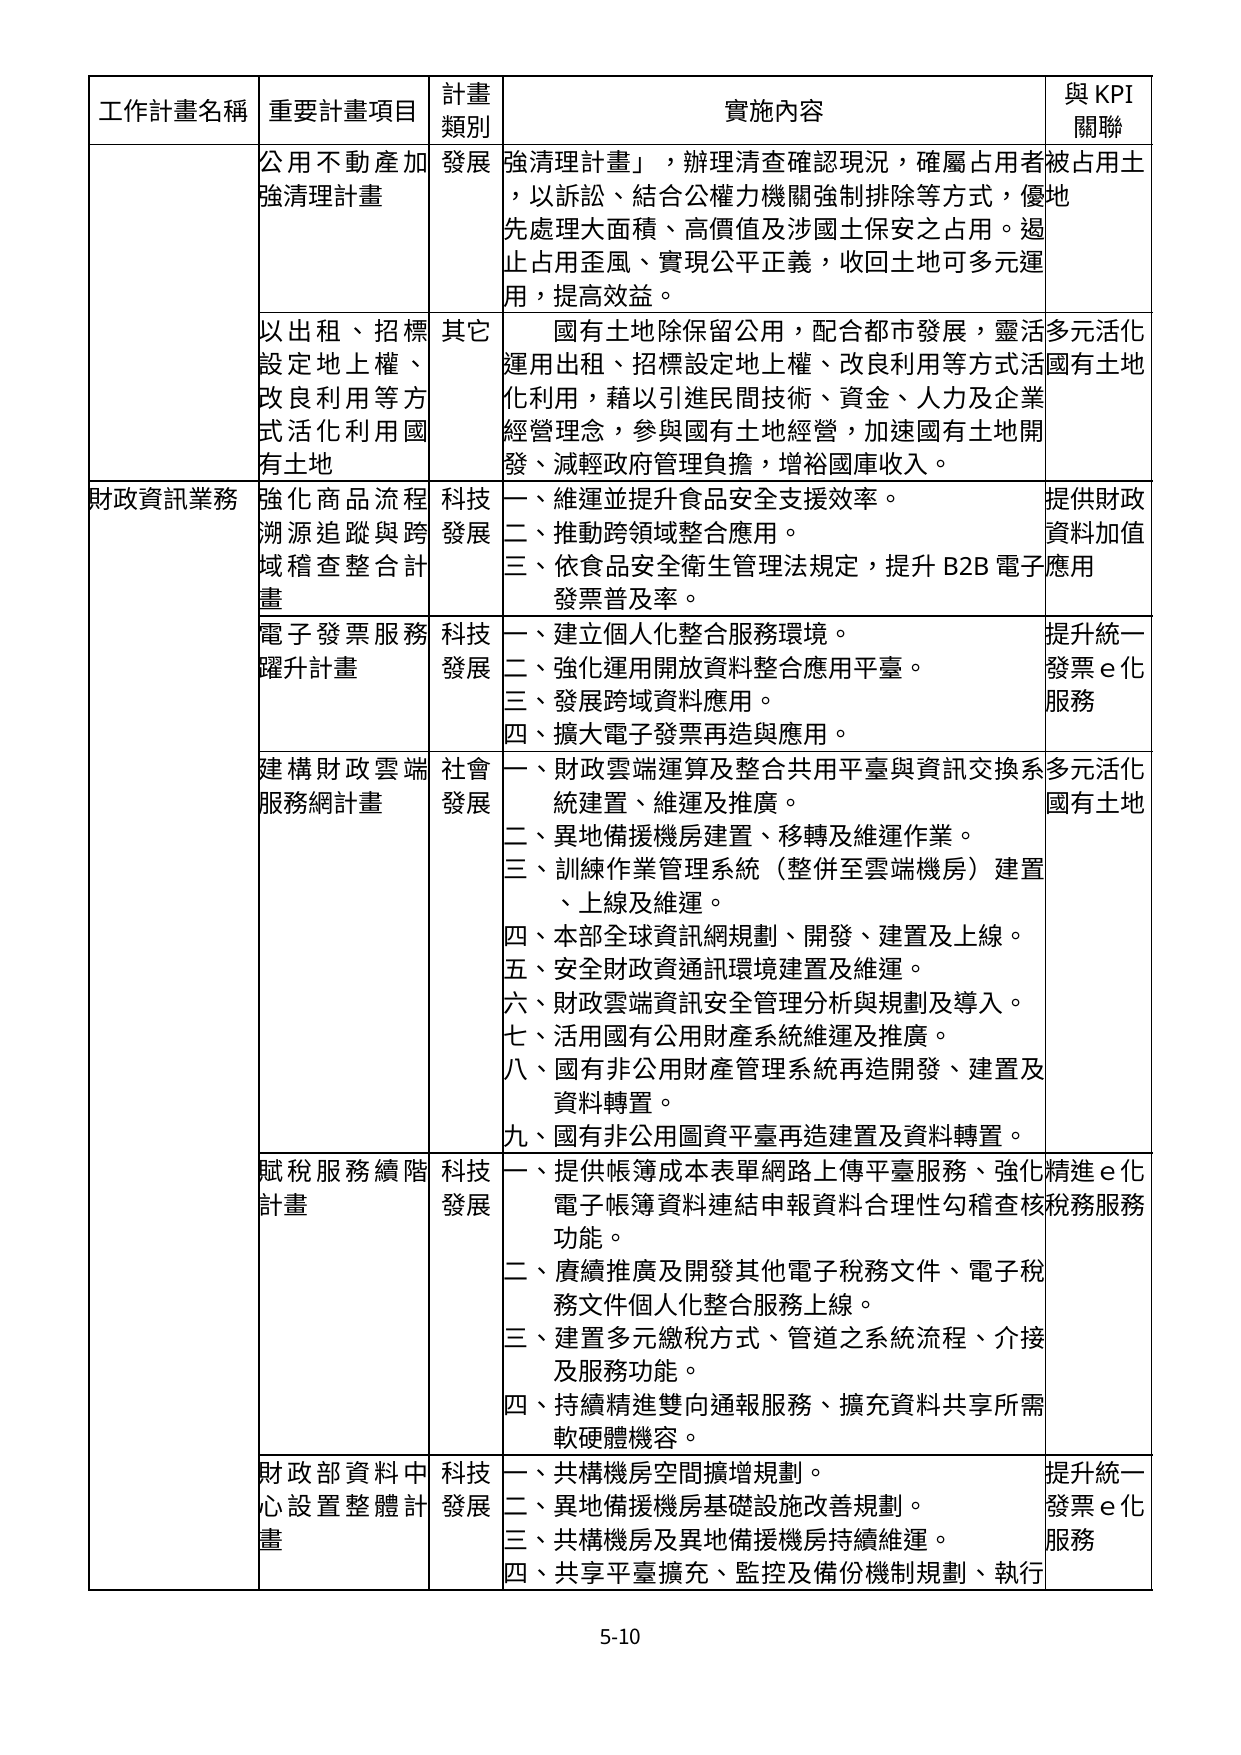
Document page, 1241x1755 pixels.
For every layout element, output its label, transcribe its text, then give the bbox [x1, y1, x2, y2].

table_cell 科技發展 [430, 1456, 502, 1589]
table_cell 財政資訊業務 [90, 482, 258, 1589]
table_cell 精進ｅ化稅務服務 [1046, 1154, 1151, 1454]
table_header 重要計畫項目 [260, 77, 428, 143]
table_cell 積極處理被占用土地 [1046, 145, 1151, 312]
table_header 與KPI 關聯 [1046, 77, 1151, 143]
table_cell 以出租、招標設定地上權、改良利用等方式活化利用國有土地 [260, 313, 428, 480]
table_cell 一、提供帳簿成本表單網路上傳平臺服務、強化電子帳簿資料連結申報資料合理性勾稽查核功能。 二、賡續推廣及開發其他電子稅務文件、電子稅務文件個人化整合服務上線。 三、建置多元繳稅方式、管道之系統流程、介接及服務功能。 四、持續精進雙向通報服務、擴充資料共享所需軟硬體機容。 [504, 1154, 1045, 1454]
table_header 實施內容 [504, 77, 1045, 143]
table_cell 建構財政雲端服務網計畫 [260, 752, 428, 1152]
table_cell 強化商品流程溯源追蹤與跨域稽查整合計畫 [260, 482, 428, 615]
table_cell 科技發展 [430, 1154, 502, 1454]
table_cell 科技發展 [430, 617, 502, 751]
table_header 工作計畫名稱 [90, 77, 258, 143]
table_cell 社會發展 [430, 752, 502, 1152]
table_cell 一、建立個人化整合服務環境。 二、強化運用開放資料整合應用平臺。 三、發展跨域資料應用。 四、擴大電子發票再造與應用。 [504, 617, 1045, 751]
table_cell 其它 [430, 313, 502, 480]
table_cell 依行政院核定「被占用國有非公用不動產加強清理計畫」，辦理清查確認現況，確屬占用者，以訴訟、結合公權力機關強制排除等方式，優先處理大面積、高價值及涉國土保安之占用。遏止占用歪風、實現公平正義，收回土地可多元運用，提高效益。 [504, 145, 1045, 312]
table_cell 財政部資料中心設置整體計畫 [260, 1456, 428, 1589]
table_cell [90, 145, 258, 480]
table_cell 一、維運並提升食品安全支援效率。 二、推動跨領域整合應用。 三、依食品安全衛生管理法規定，提升B2B電子發票普及率。 [504, 482, 1045, 615]
table_header 計畫類別 [430, 77, 502, 143]
table_cell 多元活化國有土地 [1046, 752, 1151, 1152]
table_cell 提升統一發票ｅ化服務 [1046, 1456, 1151, 1589]
table_cell 科技發展 [430, 482, 502, 615]
table_cell 提升統一發票ｅ化服務 [1046, 617, 1151, 751]
table_cell 公用不動產加強清理計畫 [260, 145, 428, 312]
table_cell 提供財政資料加值應用 [1046, 482, 1151, 615]
table_cell 發展 [430, 145, 502, 312]
table_cell 一、財政雲端運算及整合共用平臺與資訊交換系統建置、維運及推廣。 二、異地備援機房建置、移轉及維運作業。 三、訓練作業管理系統（整併至雲端機房）建置、上線及維運。 四、本部全球資訊網規劃、開發、建置及上線。 五、安全財政資通訊環境建置及維運。 六、財政雲端資訊安全管理分析與規劃及導入。 七、活用國有公用財產系統維運及推廣。 八、國有非公用財產管理系統再造開發、建置及資料轉置。 九、國有非公用圖資平臺再造建置及資料轉置。 [504, 752, 1045, 1152]
table_cell 賦稅服務續階計畫 [260, 1154, 428, 1454]
table_cell 一、共構機房空間擴增規劃。 二、異地備援機房基礎設施改善規劃。 三、共構機房及異地備援機房持續維運。 四、共享平臺擴充、監控及備份機制規劃、執行 [504, 1456, 1045, 1589]
table_cell 電子發票服務躍升計畫 [260, 617, 428, 751]
table_cell 國有土地除保留公用，配合都市發展，靈活運用出租、招標設定地上權、改良利用等方式活化利用，藉以引進民間技術、資金、人力及企業經營理念，參與國有土地經營，加速國有土地開發、減輕政府管理負擔，增裕國庫收入。 [504, 313, 1045, 480]
table_cell 多元活化國有土地 [1046, 313, 1151, 480]
